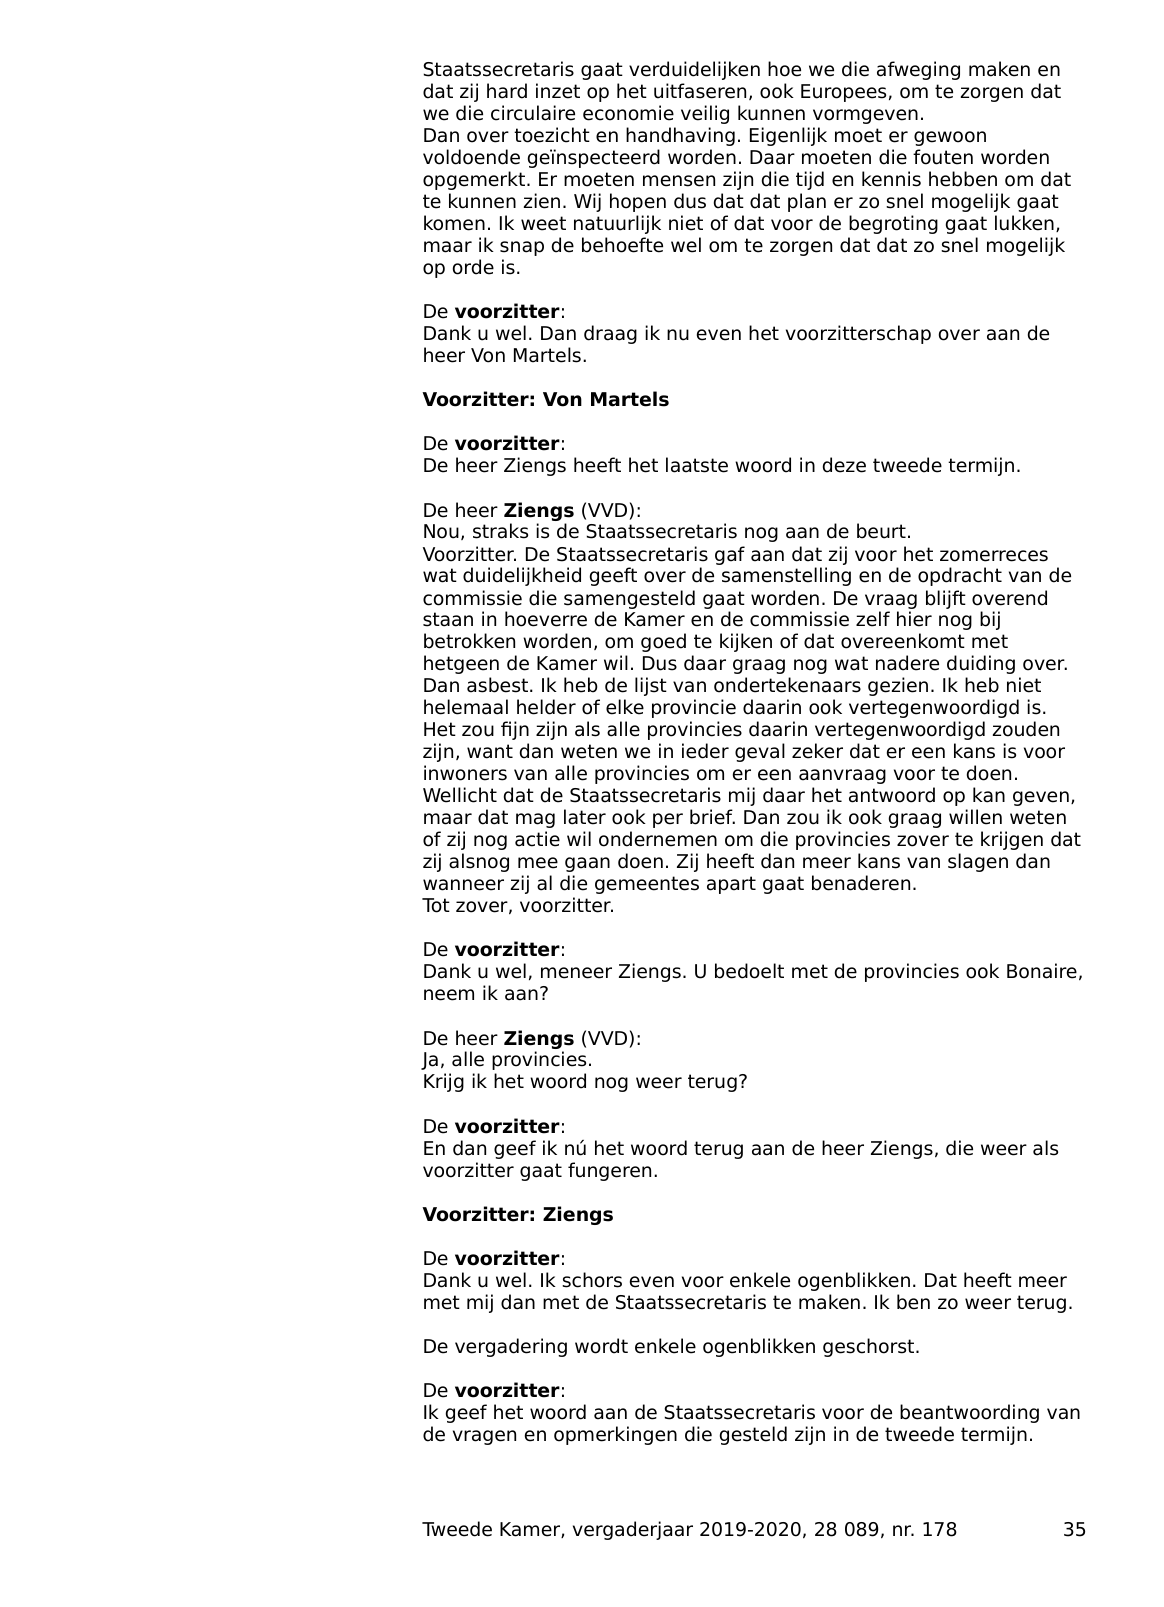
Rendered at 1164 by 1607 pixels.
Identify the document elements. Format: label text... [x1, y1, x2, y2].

text De heer Ziengs (VVD): [422, 499, 1087, 521]
text Ja, alle provincies. [422, 1049, 1087, 1071]
text Ik geef het woord aan de Staatssecretaris voor de beantwoording van de vragen en opmerkingen die gesteld zijn in de tweede termijn. [422, 1402, 1087, 1446]
text De heer Ziengs heeft het laatste woord in deze tweede termijn. [422, 455, 1087, 477]
text Dan asbest. Ik heb de lijst van ondertekenaars gezien. Ik heb niet helemaal helder of elke provincie daarin ook vertegenwoordigd is. Het zou fijn zijn als alle provincies daarin vertegenwoordigd zouden zijn, want dan weten we in ieder geval zeker dat er een kans is voor inwoners van alle provincies om er een aanvraag voor te doen. Wellicht dat de Staatssecretaris mij daar het antwoord op kan geven, maar dat mag later ook per brief. Dan zou ik ook graag willen weten of zij nog actie wil ondernemen om die provincies zover te krijgen dat zij alsnog mee gaan doen. Zij heeft dan meer kans van slagen dan wanneer zij al die gemeentes apart gaat benaderen. [422, 675, 1087, 895]
subtitle Voorzitter: Ziengs [422, 1204, 1087, 1226]
text Nou, straks is de Staatssecretaris nog aan de beurt. [422, 521, 1087, 543]
text Tot zover, voorzitter. [422, 895, 1087, 917]
text De voorzitter: [422, 1248, 1087, 1270]
text Voorzitter. De Staatssecretaris gaf aan dat zij voor het zomerreces wat duidelijkheid geeft over de samenstelling en de opdracht van de commissie die samengesteld gaat worden. De vraag blijft overend staan in hoeverre de Kamer en de commissie zelf hier nog bij betrokken worden, om goed te kijken of dat overeenkomt met hetgeen de Kamer wil. Dus daar graag nog wat nadere duiding over. [422, 543, 1087, 675]
text Dan over toezicht en handhaving. Eigenlijk moet er gewoon voldoende geïnspecteerd worden. Daar moeten die fouten worden opgemerkt. Er moeten mensen zijn die tijd en kennis hebben om dat te kunnen zien. Wij hopen dus dat dat plan er zo snel mogelijk gaat komen. Ik weet natuurlijk niet of dat voor de begroting gaat lukken, maar ik snap de behoefte wel om te zorgen dat dat zo snel mogelijk op orde is. [422, 125, 1087, 279]
text Krijg ik het woord nog weer terug? [422, 1071, 1087, 1093]
text De voorzitter: [422, 1380, 1087, 1402]
text De voorzitter: [422, 1116, 1087, 1137]
text Staatssecretaris gaat verduidelijken hoe we die afweging maken en dat zij hard inzet op het uitfaseren, ook Europees, om te zorgen dat we die circulaire economie veilig kunnen vormgeven. [422, 59, 1087, 125]
text De vergadering wordt enkele ogenblikken geschorst. [422, 1336, 1087, 1358]
text De heer Ziengs (VVD): [422, 1027, 1087, 1049]
text De voorzitter: [422, 433, 1087, 455]
text Dank u wel. Dan draag ik nu even het voorzitterschap over aan de heer Von Martels. [422, 323, 1087, 367]
subtitle Voorzitter: Von Martels [422, 389, 1087, 411]
text En dan geef ik nú het woord terug aan de heer Ziengs, die weer als voorzitter gaat fungeren. [422, 1137, 1087, 1181]
text Dank u wel, meneer Ziengs. U bedoelt met de provincies ook Bonaire, neem ik aan? [422, 961, 1087, 1005]
text De voorzitter: [422, 939, 1087, 961]
text De voorzitter: [422, 301, 1087, 323]
text Dank u wel. Ik schors even voor enkele ogenblikken. Dat heeft meer met mij dan met de Staatssecretaris te maken. Ik ben zo weer terug. [422, 1270, 1087, 1314]
